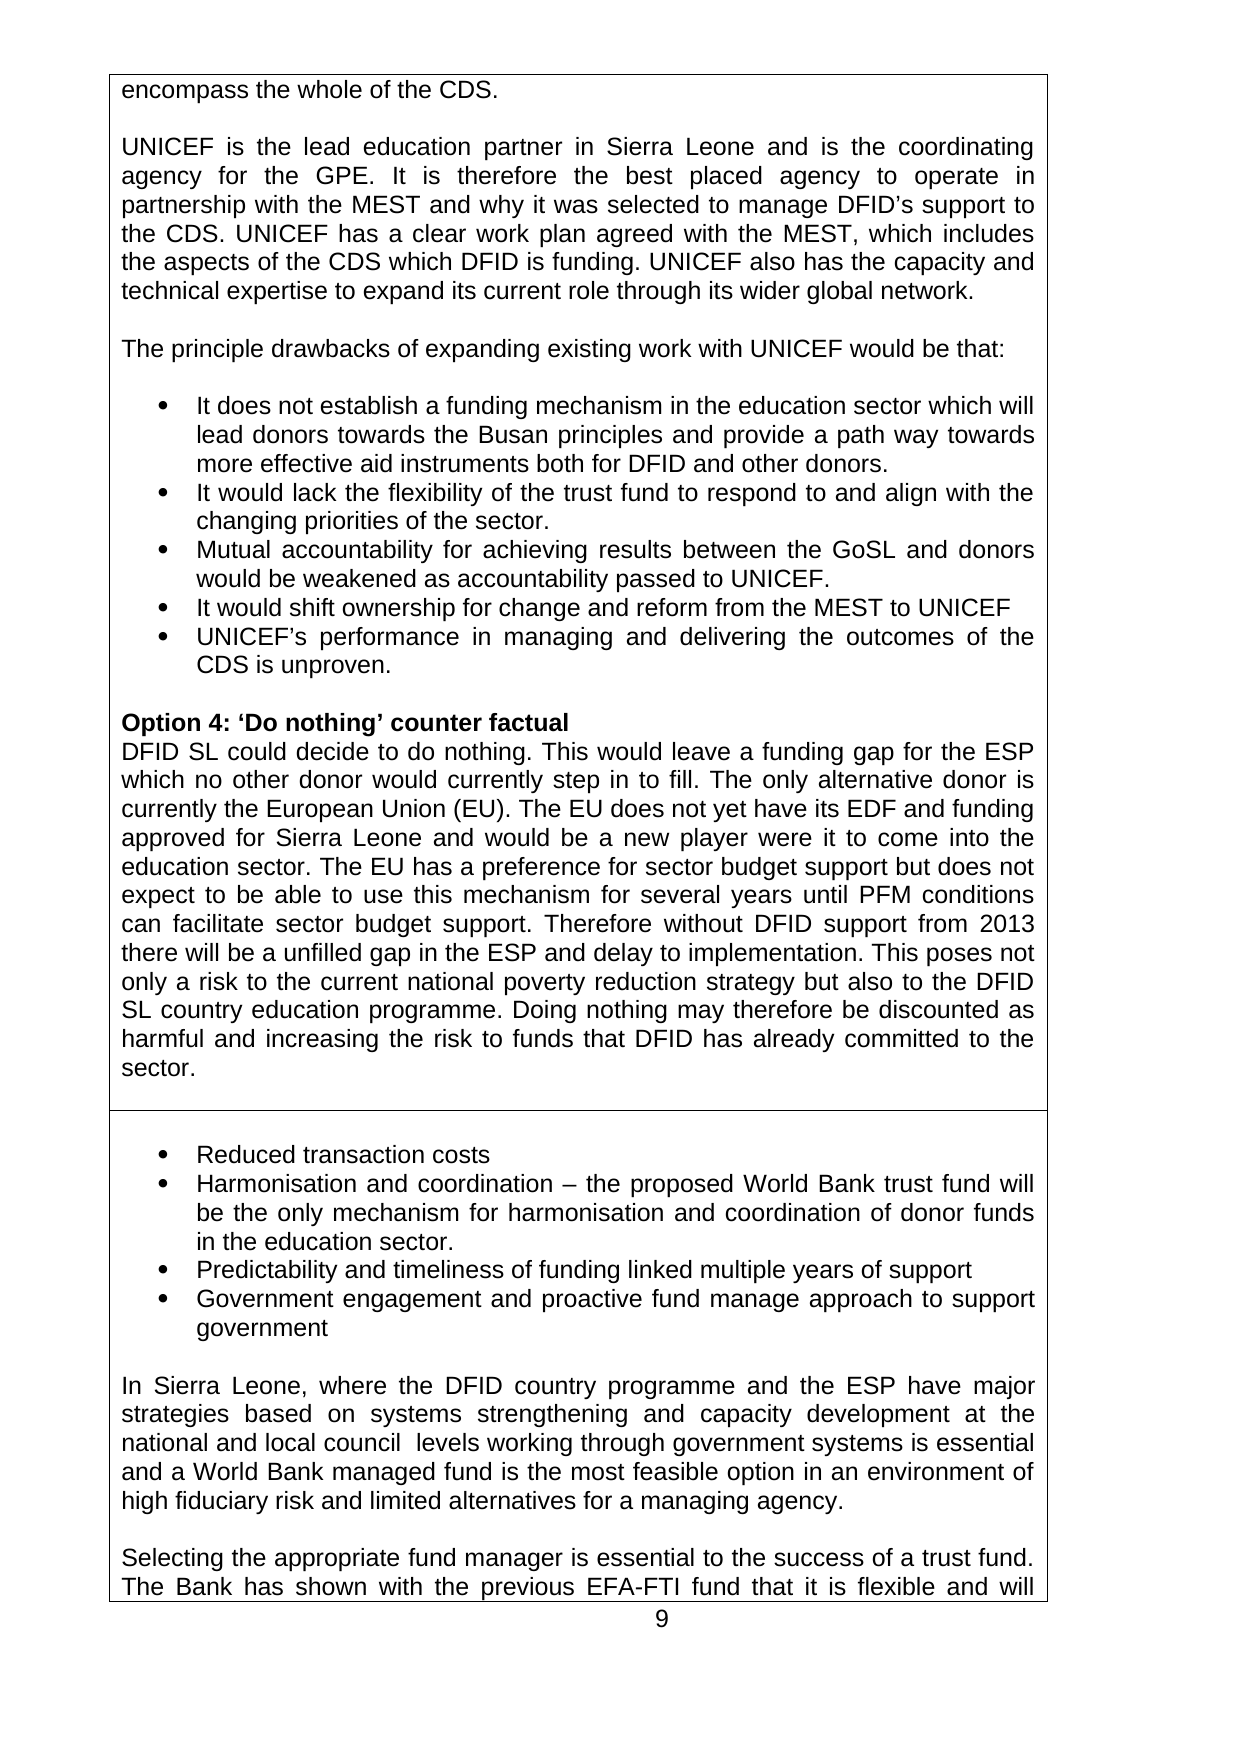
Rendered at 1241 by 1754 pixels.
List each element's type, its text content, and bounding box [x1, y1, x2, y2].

table_header encompass the whole of the CDS. UNICEF is the lead education partner in Sierra Leone and is the coordinating agency for the GPE. It is therefore the best placed agency to operate in partnership with the MEST and why it was selected to manage DFID’s support to the CDS. UNICEF has a clear work plan agreed with the MEST, which includes the aspects of the CDS which DFID is funding. UNICEF also has the capacity and technical expertise to expand its current role through its wider global network. The principle drawbacks of expanding existing work with UNICEF would be that: It does not establish a funding mechanism in the education sector which will lead donors towards the Busan principles and provide a path way towards more effective aid instruments both for DFID and other donors. It would lack the flexibility of the trust fund to respond to and align with the changing priorities of the sector. Mutual accountability for achieving results between the GoSL and donors would be weakened as accountability passed to UNICEF. It would shift ownership for change and reform from the MEST to UNICEF UNICEF’s performance in managing and delivering the outcomes of the CDS is unproven. Option 4: ‘Do nothing’ counter factual DFID SL could decide to do nothing. This would leave a funding gap for the ESP which no other donor would currently step in to fill. The only alternative donor is currently the European Union (EU). The EU does not yet have its EDF and funding approved for Sierra Leone and would be a new player were it to come into the education sector. The EU has a preference for sector budget support but does not expect to be able to use this mechanism for several years until PFM conditions can facilitate sector budget support. Therefore without DFID support from 2013 there will be a unfilled gap in the ESP and delay to implementation. This poses not only a risk to the current national poverty reduction strategy but also to the DFID SL country education programme. Doing nothing may therefore be discounted as harmful and increasing the risk to funds that DFID has already committed to the sector. [110, 75, 1047, 1110]
table_cell B. Assessing the strength of the evidence base for each feasible option including delivery routes Option 1 The World Bank successfully managed the use of EFA-FTI funds for the previous ESP despite significant challenges and the Bank remains the supervising entity for next application for Global Partnership for Education Funding for the ESP. The Bank managed the disbursement of $11.7 million out of the total allocation of $13.9 million between 2009-12 in a high risk environment. The performance of the fund improved from moderately unsatisfactory according the Bank’s own review to moderately satisfactory. The GoSL were also rated moderately satisfactory. The World Bank is the only agency with significant and successful experience of managing a fund for the MEST. The depth of its experience enabled the EFA-FTI grant to be restructured when necessary to overcome difficulties related to procurement of civil works and to enable the majority of the funds to be utilised. The bank has learned valuable lessons through the management of the EFA –FTI funds that can be applied to the management of a Multi-Donor Trust Fund to Support the implementation of the ESP. DFID Sierra Leone Fiduciary Risk Assessment (FRA) of social sector Ministries, concluded that the MEST’s fiduciary risk rating was ‘high’, marked by weak public financial management and controls and poor budget execution with only 74% of the MEST budget being utilised in 2010. The Auditor General’s 2010 Report states in the executive summary that: ‘administrative and financial management of the school system is out of control.’ Although the CDS would help to tackle some of the concerns identified in the FRA particularly around procurement and financial management the impact and success of the CDS would not be known and improvements would not be achieved until the end of the intervention. An effective fund manager, with strong fiduciary risk management, like the World Bank, is therefore essential. Recent DFID research into pooled funds found that performance is mixed and often falls short of expectations. However, the research recognises that pooled funds have a number of advantages when, as in this business case, they support a variety of other aid instruments in the sector. The advantages identified with pooled funds are: Reduced transaction costs Harmonisation and coordination – the proposed World Bank trust fund will be the only mechanism for harmonisation and coordination of donor funds in the education sector. Predictability and timeliness of funding linked multiple years of support Government engagement and proactive fund manage approach to support government In Sierra Leone, where the DFID country programme and the ESP have major strategies based on systems strengthening and capacity development at the national and local council levels working through government systems is essential and a World Bank managed fund is the most feasible option in an environment of high fiduciary risk and limited alternatives for a managing agency. Selecting the appropriate fund manager is essential to the success of a trust fund. The Bank has shown with the previous EFA-FTI fund that it is flexible and will deploy the staff necessary to effectively manage the fund. The ESP Secretariat has already been established since 2009 in the MEST. The ISIS programme, the ESP and this trust are designed to strengthen the capacity of the MEST to manage and deliver implementation of the ESP, monitoring its progress and evaluating its impact. DFID’s research into pooled funds identified that the appropriate context for the Bank to manage a fund is ‘development contexts with a legitimate government but without unmet humanitarian needs’ which adequately describes the Sierra Leonean context. As managing entity for the EFA-FTI funds the Bank successfully achieved eight and missed only one target taken from the previous ESP. On the other hand the ESSF, which was not managed by the Bank, failed to utilise two thirds of the allocated funds made available by SIDA. Establishing a World Bank managed multi-donor trust fund will enable DFID and other donors to improve the effectiveness of their development aid to the education sector in Sierra Leone moving towards the five Busan principles of ownership, alignment, harmonisation, results and mutual accountability. Option 3 UNICEF’s effectiveness in delivering reform in the MEST through the CDS is as yet unproven. UNICEF is currently procuring technical assistance to deliver the strategic objectives from the CDS included in the ISIS programme and implementation is planned to begin in October. Therefore this is no operational evidence on which to judge the efficacy of UNICEF in systems strengthening in the MEST or whether expanding this work would be effective. UNICEF, as lead education partner, did have a key role in establishing the ESSF and supporting the MEST in managing and implementing the interventions associated with the ESSF. The evidence from the performance of the ESSF points to limited success on the part of UNICEF to influence reform at the MEST. UNICEF’s own country programme in Sierra Leone has focussed on service provision rather than supporting the CDS which was developed with funding from UNICEF. Beyond the management of specific technical assistance therefore the evidence for UNICEF to expand its work from service delivery to capacity development and systems strengthening is limited. There is no evidence that indicates expanding the current work of UNICEF would improve aid effectiveness and any expansion would not provide the financial instruments required by donors to increase future support for the sector. Removing ownership for reform and results from the MEST and not developing the aid architecture necessary to move to more effective aid instruments may inhibit development. Evidence Rating for the Feasible Options The Preferred Option is therefore option 1 [110, 1111, 1047, 1601]
